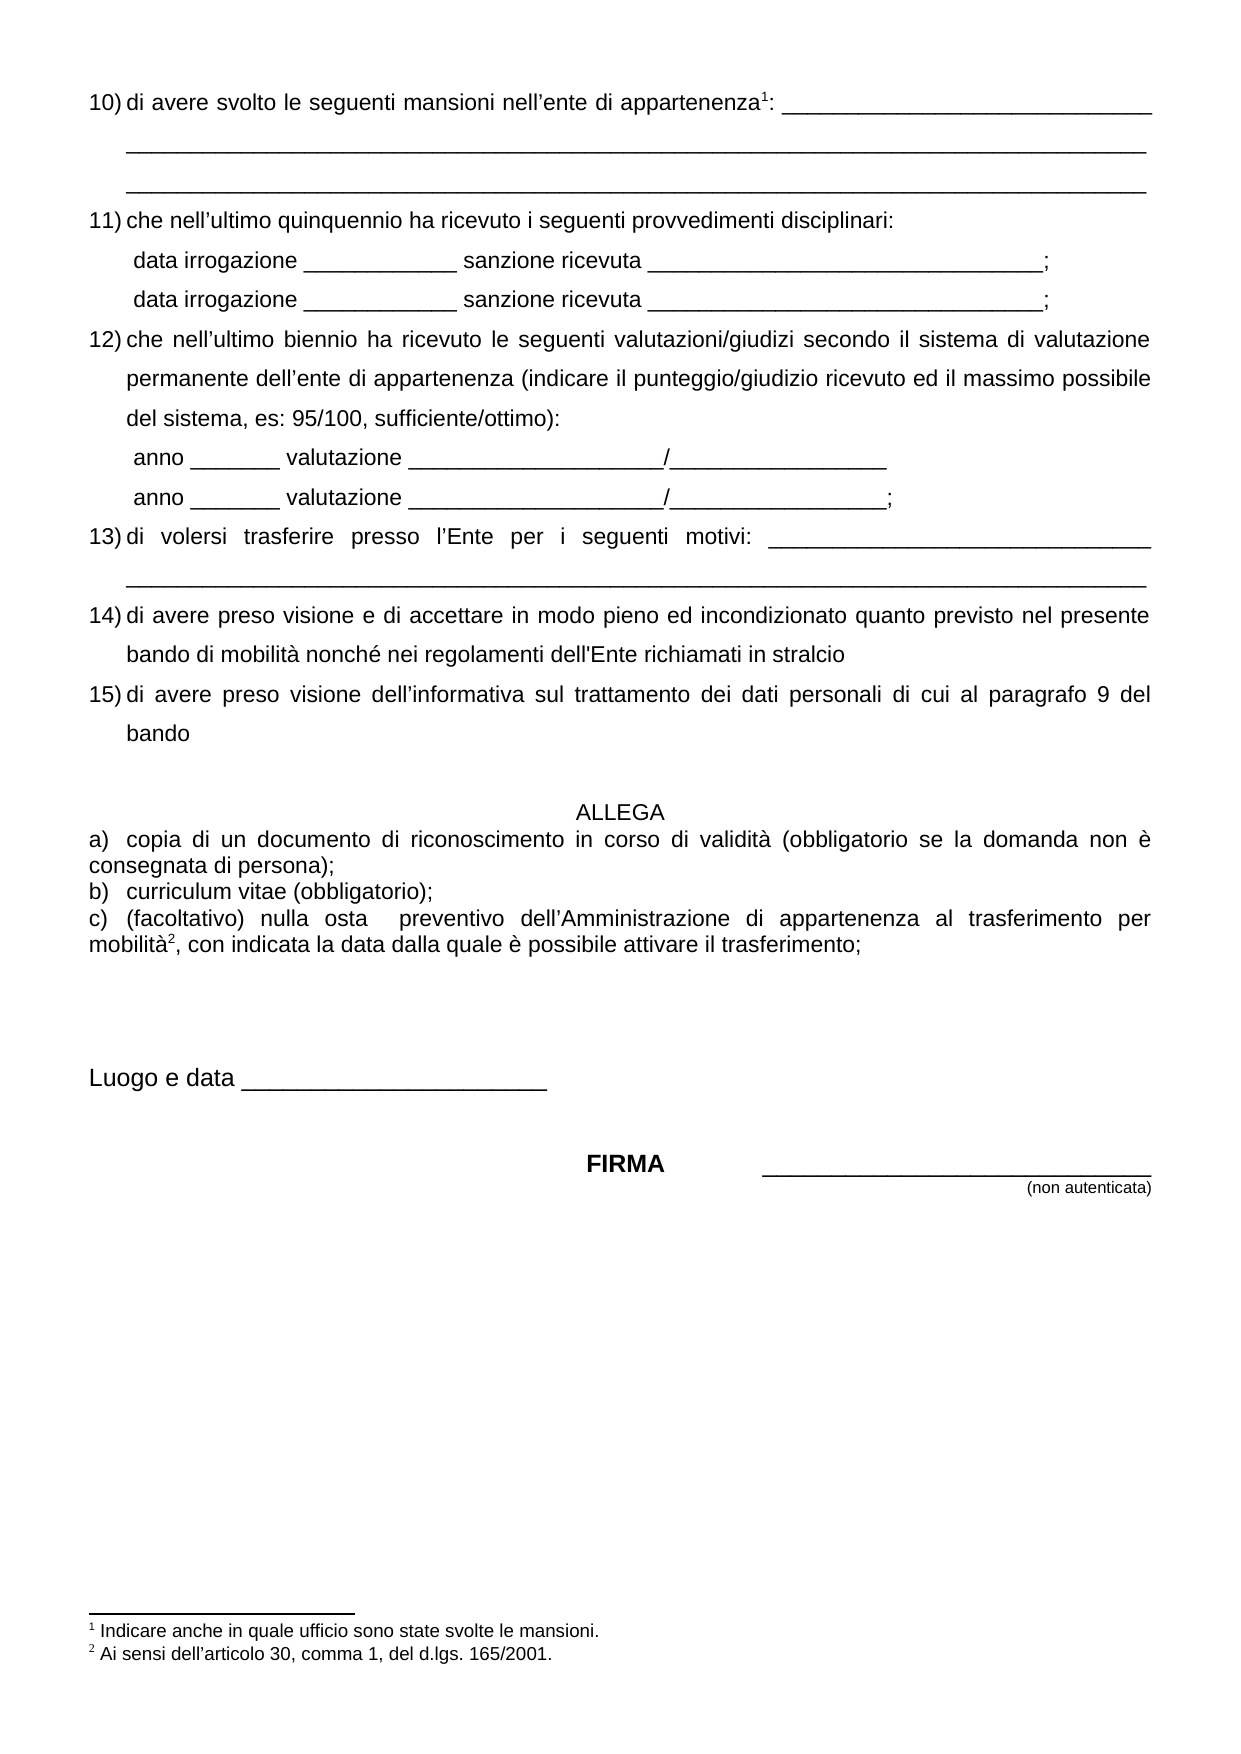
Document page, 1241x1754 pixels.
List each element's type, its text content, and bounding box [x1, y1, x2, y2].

list curriculum vitae (obbligatorio); [89, 878, 1152, 905]
list (facoltativo) nulla osta preventivo dell’Amministrazione di appartenenza al trasferimento per mobilità, con indicata la data dalla quale è possibile attivare il trasferimento; [89, 905, 1152, 957]
list di volersi trasferire presso l’Ente per i seguenti motivi: ______________________________ ________________________________________________________________________________ [89, 523, 1152, 589]
list Ai sensi dell’articolo 30, comma 1, del d.lgs. 165/2001. [89, 1641, 1152, 1665]
list che nell’ultimo biennio ha ricevuto le seguenti valutazioni/giudizi secondo il sistema di valutazione permanente dell’ente di appartenenza (indicare il punteggio/giudizio ricevuto ed il massimo possibile del sistema, es: 95/100, sufficiente/ottimo): [89, 326, 1152, 431]
text (non autenticata) [89, 1178, 1152, 1197]
list di avere preso visione e di accettare in modo pieno ed incondizionato quanto previsto nel presente bando di mobilità nonché nei regolamenti dell'Ente richiamati in stralcio [89, 602, 1152, 668]
list di avere preso visione dell’informativa sul trattamento dei dati personali di cui al paragrafo 9 del bando [89, 681, 1152, 747]
text Luogo e data ______________________ [89, 1063, 1152, 1091]
text anno _______ valutazione ____________________/_________________ [133, 444, 1152, 470]
list di avere svolto le seguenti mansioni nell’ente di appartenenza: _____________________________ ________________________________________________________________________________________________________________________________________________________________ [89, 89, 1152, 194]
text data irrogazione ____________ sanzione ricevuta _______________________________; [133, 286, 1152, 312]
text data irrogazione ____________ sanzione ricevuta _______________________________; [133, 247, 1152, 273]
text anno _______ valutazione ____________________/_________________; [133, 483, 1152, 510]
list che nell’ultimo quinquennio ha ricevuto i seguenti provvedimenti disciplinari: [89, 207, 1152, 233]
text ALLEGA [89, 799, 1152, 826]
list Indicare anche in quale ufficio sono state svolte le mansioni. [89, 1620, 1152, 1641]
list copia di un documento di riconoscimento in corso di validità (obbligatorio se la domanda non è consegnata di persona); [89, 826, 1152, 878]
text FIRMA ____________________________ [89, 1149, 1152, 1178]
